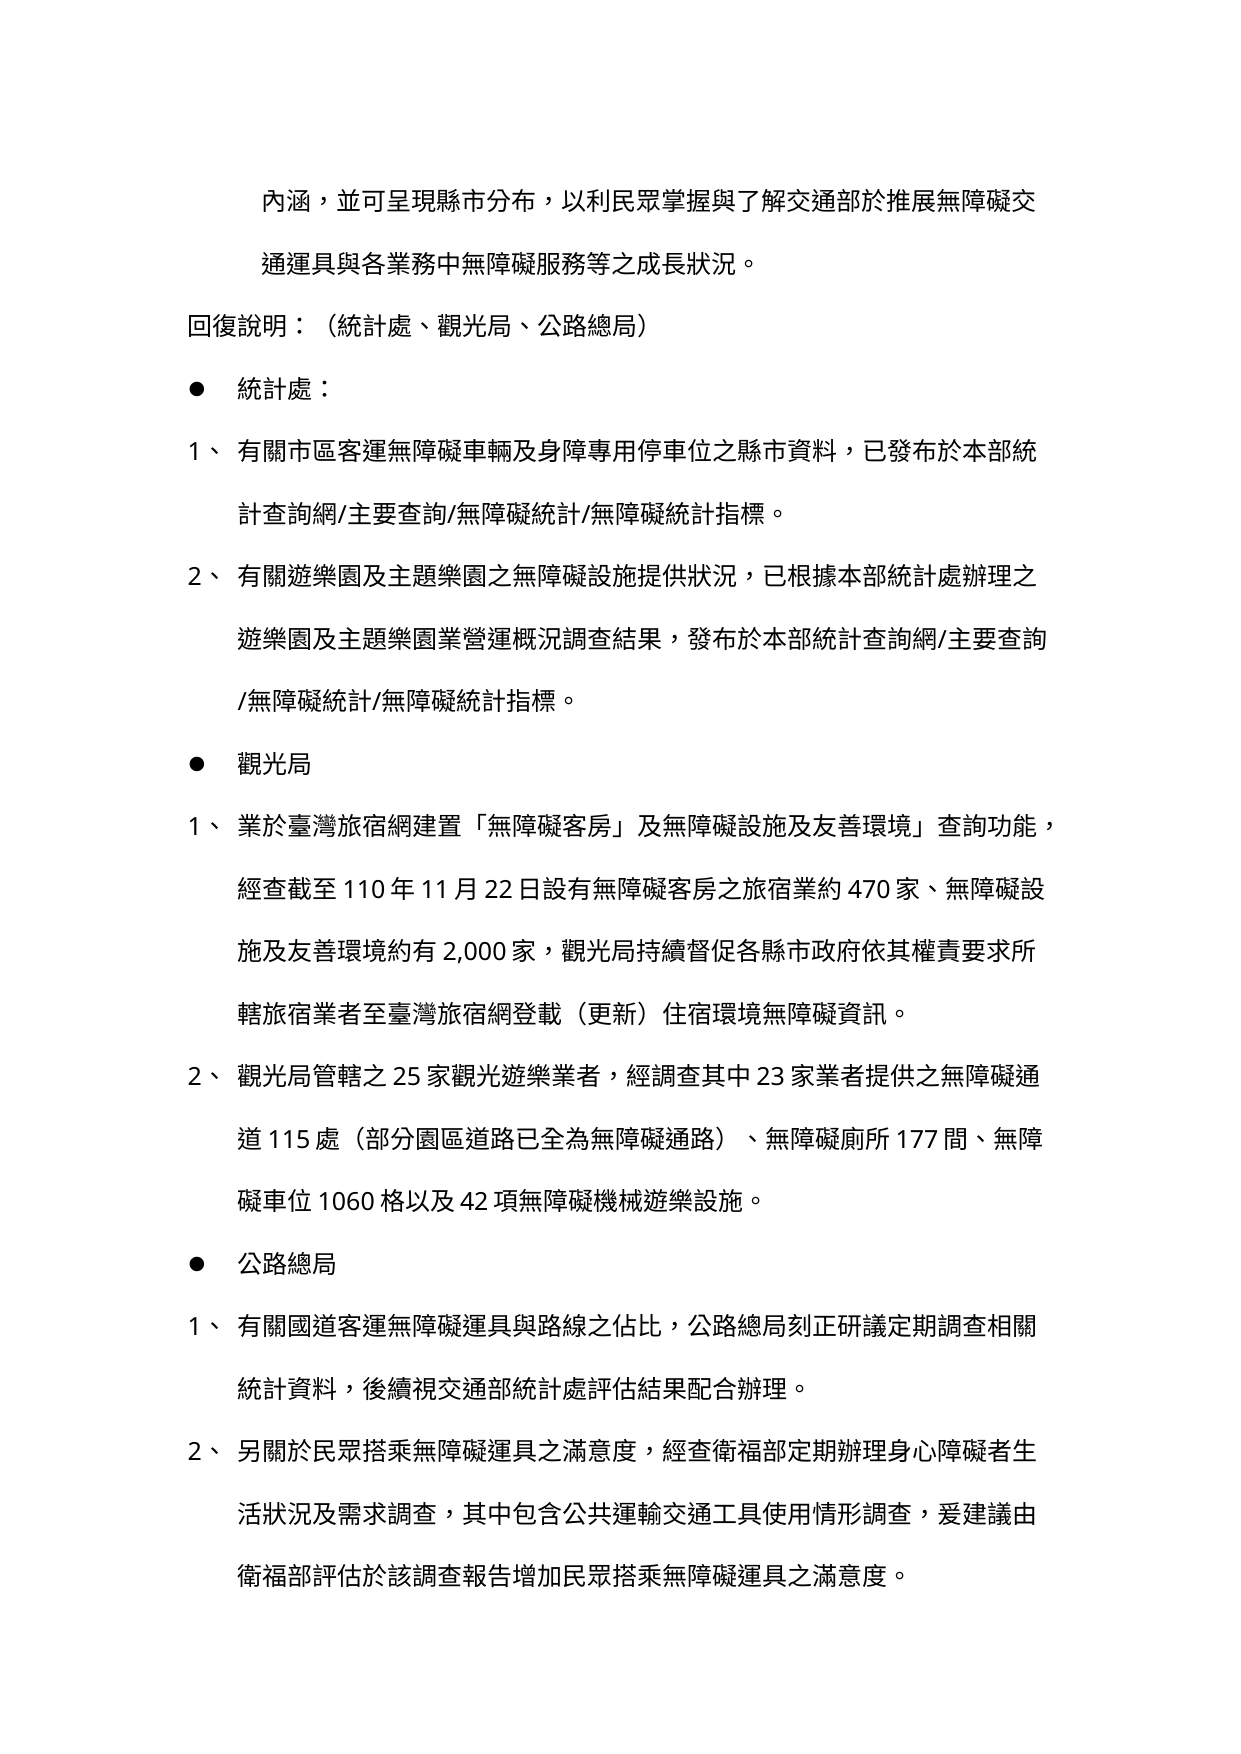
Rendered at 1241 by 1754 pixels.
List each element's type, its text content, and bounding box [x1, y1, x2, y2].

list 內涵，並可呈現縣市分布，以利民眾掌握與了解交通部於推展無障礙交通運具與各業務中無障礙服務等之成長狀況。 [187, 158, 1053, 283]
text 回復說明：（統計處、觀光局、公路總局） [187, 283, 1053, 346]
list 觀光局 [187, 721, 1053, 783]
list 有關國道客運無障礙運具與路線之佔比，公路總局刻正研議定期調查相關統計資料，後續視交通部統計處評估結果配合辦理。 [187, 1283, 1053, 1408]
list 有關遊樂園及主題樂園之無障礙設施提供狀況，已根據本部統計處辦理之遊樂園及主題樂園業營運概況調查結果，發布於本部統計查詢網/主要查詢/無障礙統計/無障礙統計指標。 [187, 533, 1053, 721]
list 另關於民眾搭乘無障礙運具之滿意度，經查衛福部定期辦理身心障礙者生活狀況及需求調查，其中包含公共運輸交通工具使用情形調查，爰建議由衛福部評估於該調查報告增加民眾搭乘無障礙運具之滿意度。 [187, 1408, 1053, 1596]
list 業於臺灣旅宿網建置「無障礙客房」及無障礙設施及友善環境」查詢功能，經查截至110年11月22日設有無障礙客房之旅宿業約470家、無障礙設施及友善環境約有2,000家，觀光局持續督促各縣市政府依其權責要求所轄旅宿業者至臺灣旅宿網登載（更新）住宿環境無障礙資訊。 [187, 783, 1053, 1033]
list 公路總局 [187, 1221, 1053, 1283]
list 統計處： [187, 346, 1053, 408]
list 有關市區客運無障礙車輛及身障專用停車位之縣市資料，已發布於本部統計查詢網/主要查詢/無障礙統計/無障礙統計指標。 [187, 408, 1053, 533]
list 觀光局管轄之25家觀光遊樂業者，經調查其中23家業者提供之無障礙通道115處（部分園區道路已全為無障礙通路）、無障礙廁所177間、無障礙車位1060格以及42項無障礙機械遊樂設施。 [187, 1033, 1053, 1221]
